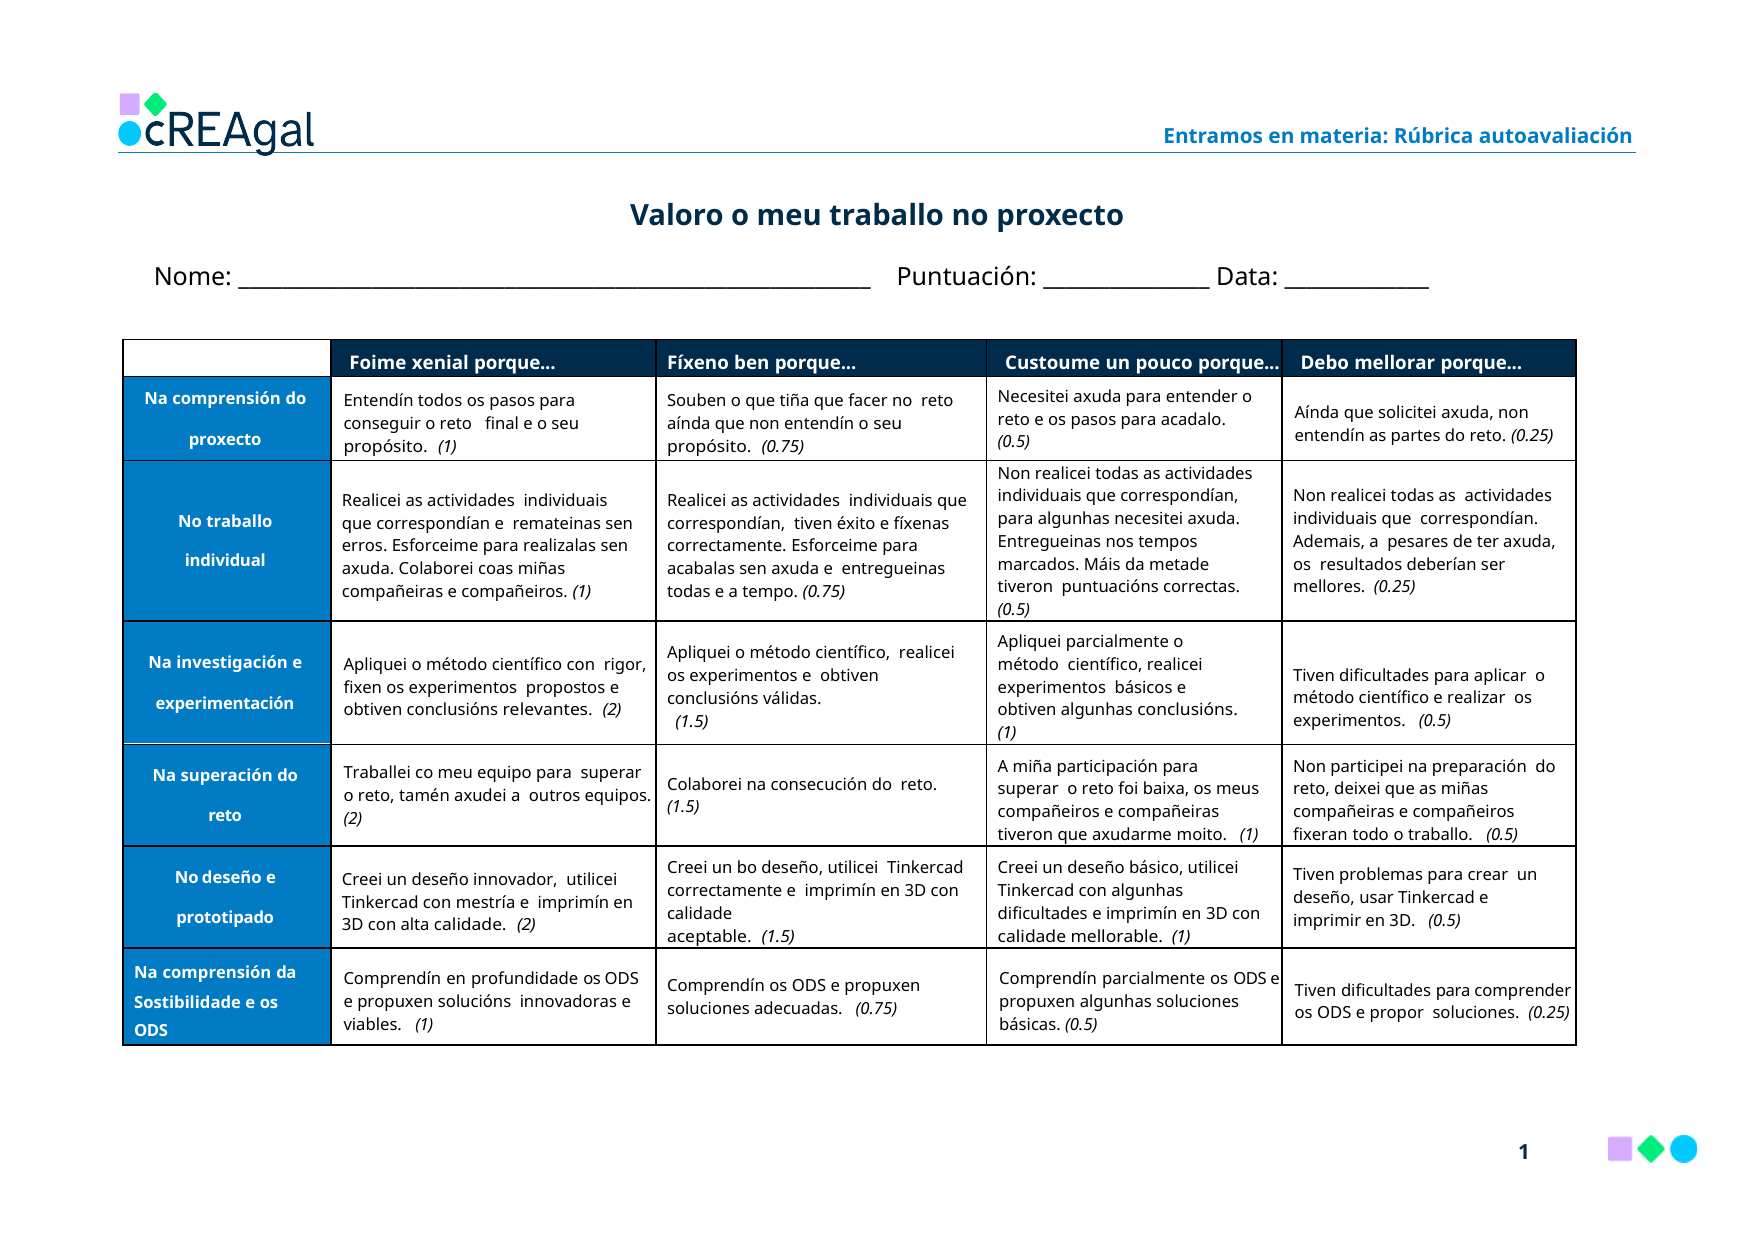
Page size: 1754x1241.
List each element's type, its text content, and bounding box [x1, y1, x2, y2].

table_cell Tiven dificultades para aplicar o método científico e realizar os experimentos. (0.5) [1283, 622, 1575, 743]
table_cell Comprendín os ODS e propuxen soluciones adecuadas. (0.75) [657, 949, 986, 1044]
table_cell Necesitei axuda para entender o reto e os pasos para acadalo. (0.5) [987, 377, 1281, 460]
table_cell Comprendín en profundidade os ODS e propuxen solucións innovadoras e viables. (1) [332, 949, 655, 1044]
table_header [124, 340, 330, 376]
picture [118, 93, 314, 156]
table_cell Na investigación e experimentación [124, 622, 330, 743]
table_cell Na superación do reto [124, 745, 330, 845]
list Nome: _________________________________________________________ Puntuación: _______________ Data: _____________ [118, 258, 1636, 292]
table_cell Entendín todos os pasos para conseguir o reto final e o seu propósito. (1) [332, 377, 655, 460]
picture [1608, 1135, 1681, 1163]
table_header Custoume un pouco porque... [987, 340, 1281, 376]
picture [1687, 1152, 1698, 1163]
table_cell Souben o que tiña que facer no reto aínda que non entendín o seu propósito. (0.75) [657, 377, 986, 460]
table_cell No traballo individual [124, 461, 330, 620]
table_cell Colaborei na consecución do reto. (1.5) [657, 745, 986, 845]
table_cell Apliquei o método científico con rigor, fixen os experimentos propostos e obtiven conclusións relevantes. (2) [332, 622, 655, 743]
text Valoro o meu traballo no proxecto [118, 194, 1636, 234]
table_cell Traballei co meu equipo para superar o reto, tamén axudei a outros equipos. (2) [332, 745, 655, 845]
table_cell Realicei as actividades individuais que correspondían e remateinas sen erros. Esforceime para realizalas sen axuda. Colaborei coas miñas compañeiras e compañeiros. (1) [332, 461, 655, 620]
table_cell Na comprensión do proxecto [124, 377, 330, 460]
table_header Fíxeno ben porque... [657, 340, 986, 376]
table_cell Non participei na preparación do reto, deixei que as miñas compañeiras e compañeiros fixeran todo o traballo. (0.5) [1283, 745, 1575, 845]
table_cell Tiven problemas para crear un deseño, usar Tinkercad e imprimir en 3D. (0.5) [1283, 847, 1575, 947]
table_cell Non realicei todas as actividades individuais que correspondían. Ademais, a pesares de ter axuda, os resultados deberían ser mellores. (0.25) [1283, 461, 1575, 620]
picture [1688, 1135, 1698, 1146]
table_cell Apliquei parcialmente o método científico, realicei experimentos básicos e obtiven algunhas conclusións. (1) [987, 622, 1281, 743]
table_cell Creei un deseño innovador, utilicei Tinkercad con mestría e imprimín en 3D con alta calidade. (2) [332, 847, 655, 947]
table_cell No deseño e prototipado [124, 847, 330, 947]
table_cell Non realicei todas as actividades individuais que correspondían, para algunhas necesitei axuda. Entregueinas nos tempos marcados. Máis da metade tiveron puntuacións correctas. (0.5) [987, 461, 1281, 620]
table_header Debo mellorar porque... [1283, 340, 1575, 376]
table_cell Aínda que solicitei axuda, non entendín as partes do reto. (0.25) [1283, 377, 1575, 460]
table_cell Comprendín parcialmente os ODS e propuxen algunhas soluciones básicas.(0.5) [987, 949, 1281, 1044]
table_cell Realicei as actividades individuais que correspondían, tiven éxito e fíxenas correctamente. Esforceime para acabalas sen axuda e entregueinas todas e a tempo. (0.75) [657, 461, 986, 620]
table_header Foime xenial porque... [332, 340, 655, 376]
table_cell Creei un deseño básico, utilicei Tinkercad con algunhas dificultades e imprimín en 3D con calidade mellorable. (1) [987, 847, 1281, 947]
table_cell Apliquei o método científico, realicei os experimentos e obtiven conclusións válidas. (1.5) [657, 622, 986, 743]
table_cell Na comprensión da Sostibilidade e os ODS [124, 949, 330, 1044]
table_cell A miña participación para superar o reto foi baixa, os meus compañeiros e compañeiras tiveron que axudarme moito. (1) [987, 745, 1281, 845]
table_cell Creei un bo deseño, utilicei Tinkercad correctamente e imprimín en 3D con calidade aceptable. (1.5) [657, 847, 986, 947]
table_cell Tiven dificultades para comprender os ODS e propor soluciones. (0.25) [1283, 949, 1575, 1044]
